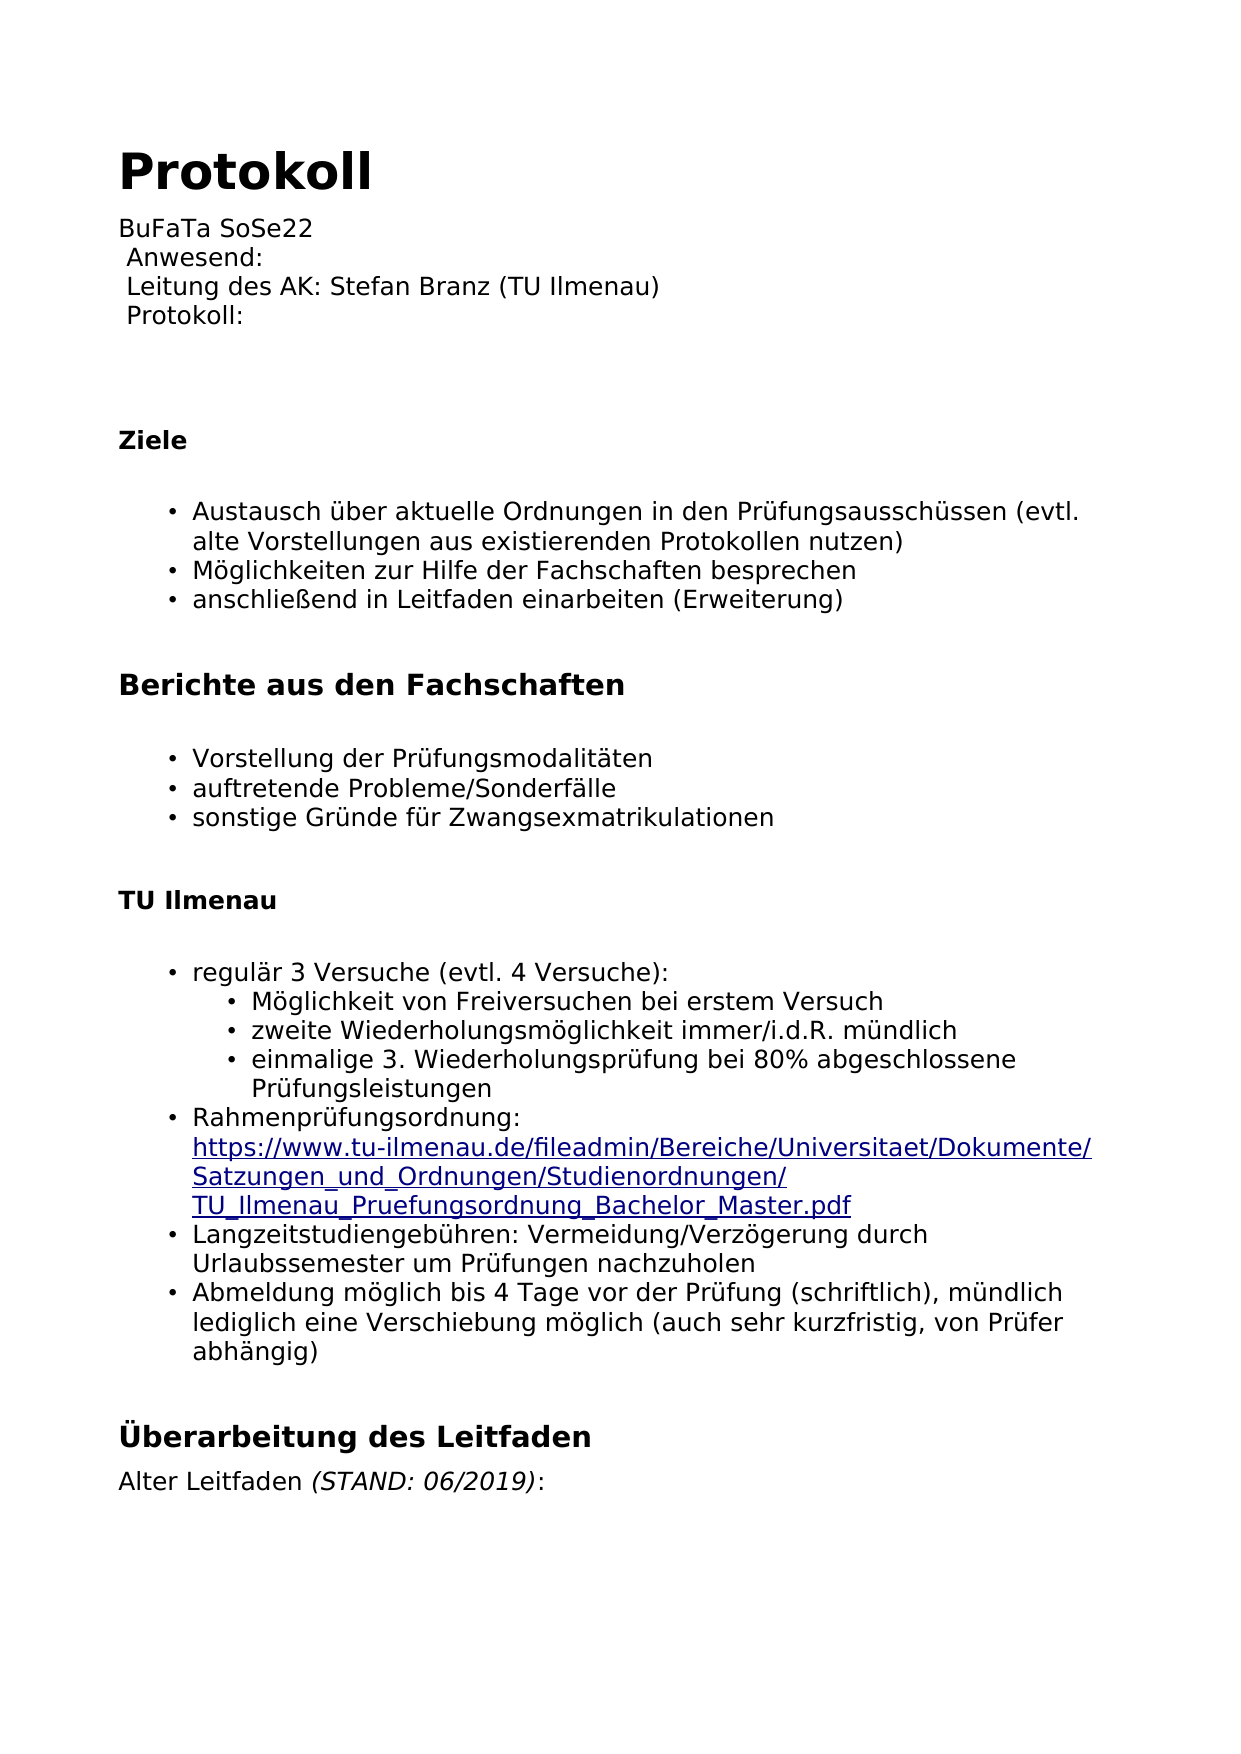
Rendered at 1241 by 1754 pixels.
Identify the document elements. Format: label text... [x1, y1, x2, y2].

list anschließend in Leitfaden einarbeiten (Erweiterung) [177, 585, 1122, 614]
list Möglichkeit von Freiversuchen bei erstem Versuch [236, 987, 1122, 1016]
subtitle Protokoll [118, 143, 1122, 201]
list Abmeldung möglich bis 4 Tage vor der Prüfung (schriftlich), mündlich lediglich eine Verschiebung möglich (auch sehr kurzfristig, von Prüfer abhängig) [177, 1278, 1122, 1366]
subtitle Berichte aus den Fachschaften [118, 669, 1122, 703]
text BuFaTa SoSe22 Anwesend: Leitung des AK: Stefan Branz (TU Ilmenau) Protokoll: [118, 214, 1122, 389]
subtitle Überarbeitung des Leitfaden [118, 1421, 1122, 1454]
list regulär 3 Versuche (evtl. 4 Versuche): [177, 958, 1122, 987]
list Langzeitstudiengebühren: Vermeidung/Verzögerung durch Urlaubssemester um Prüfungen nachzuholen [177, 1220, 1122, 1278]
list Rahmenprüfungsordnung: https://www.tu-ilmenau.de/fileadmin/Bereiche/Universitaet/Dokumente/Satzungen_und_Ordnungen/Studienordnungen/TU_Ilmenau_Pruefungsordnung_Bachelor_Master.pdf [177, 1103, 1122, 1220]
list Austausch über aktuelle Ordnungen in den Prüfungsausschüssen (evtl. alte Vorstellungen aus existierenden Protokollen nutzen) [177, 497, 1122, 556]
list zweite Wiederholungsmöglichkeit immer/i.d.R. mündlich [236, 1016, 1122, 1045]
list sonstige Gründe für Zwangsexmatrikulationen [177, 803, 1122, 832]
subtitle TU Ilmenau [118, 887, 1122, 916]
list einmalige 3. Wiederholungsprüfung bei 80% abgeschlossene Prüfungsleistungen [236, 1045, 1122, 1103]
text Alter Leitfaden (STAND: 06/2019): [118, 1467, 1122, 1496]
list auftretende Probleme/Sonderfälle [177, 774, 1122, 803]
list Vorstellung der Prüfungsmodalitäten [177, 744, 1122, 774]
list Möglichkeiten zur Hilfe der Fachschaften besprechen [177, 556, 1122, 585]
subtitle Ziele [118, 426, 1122, 456]
